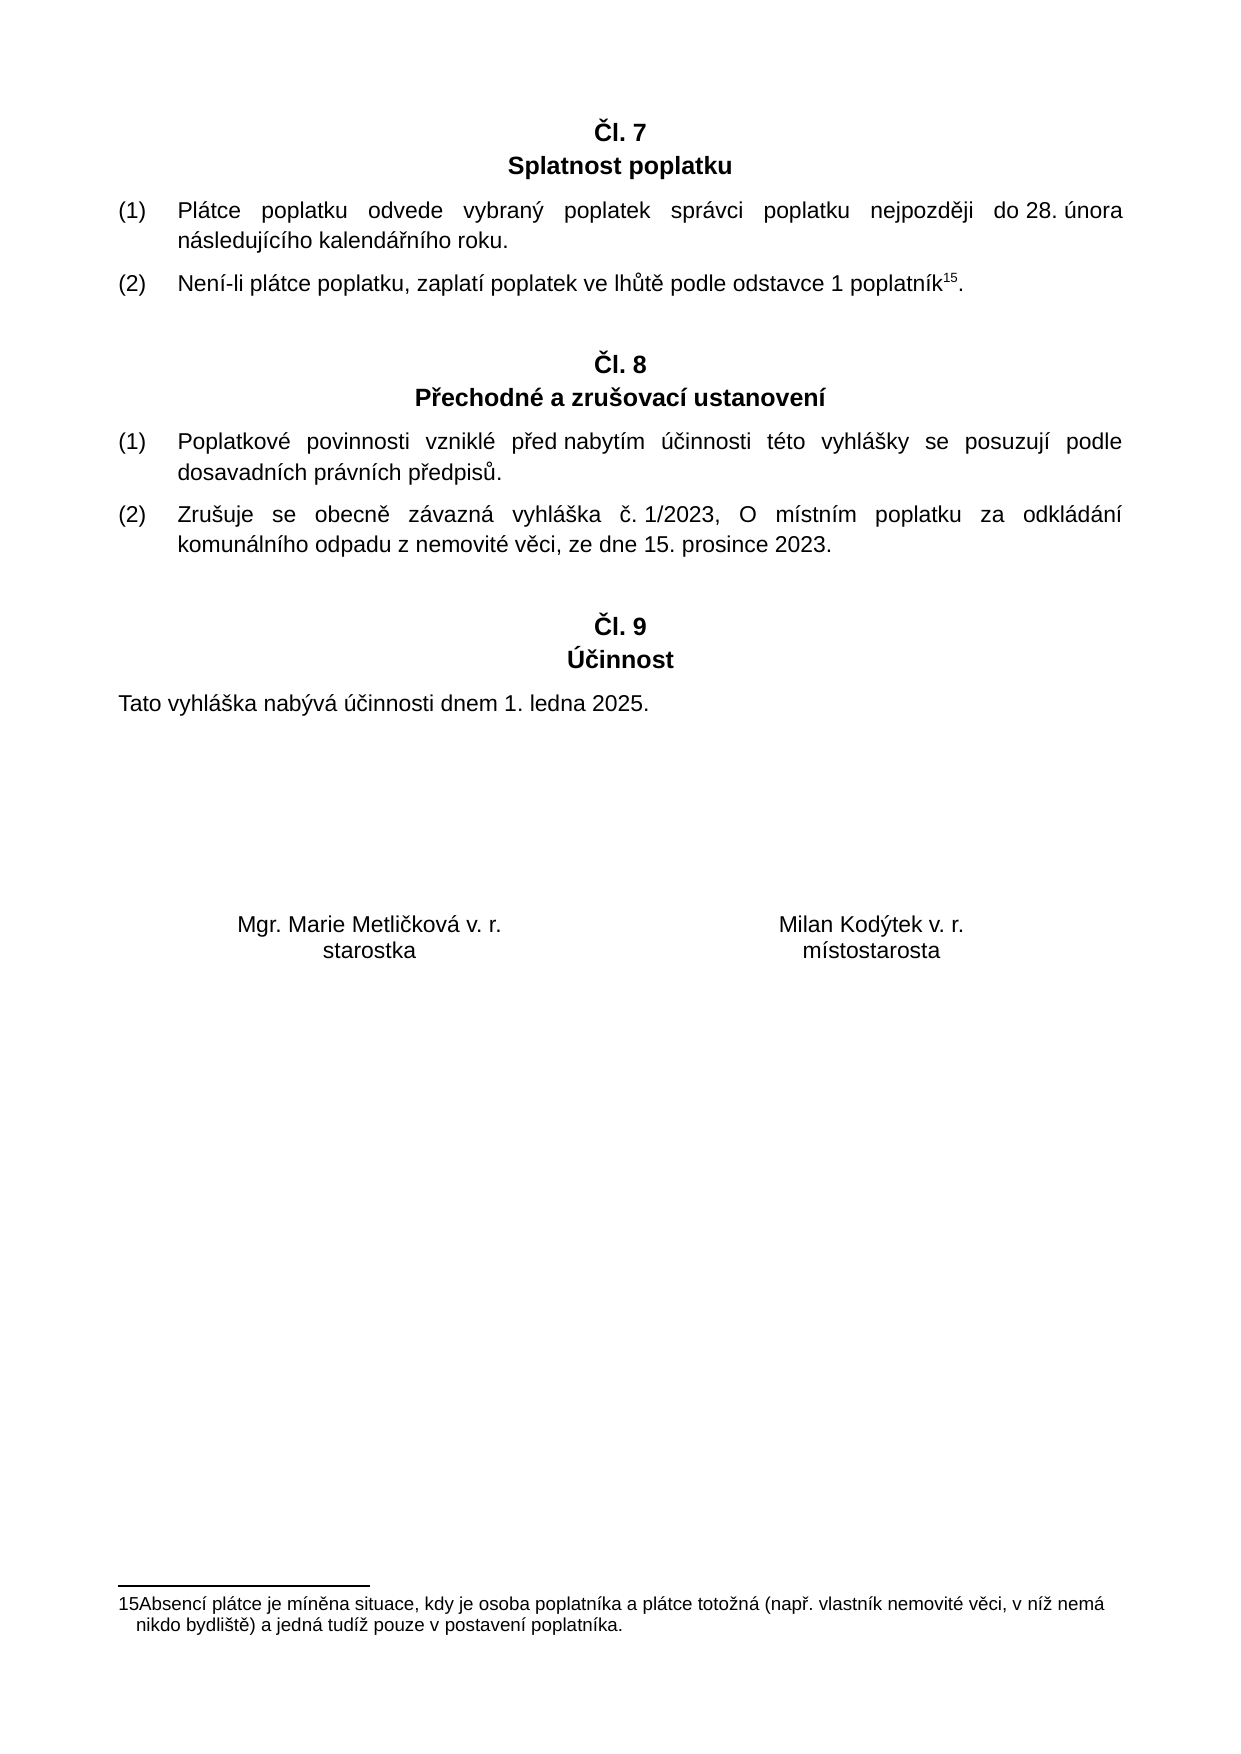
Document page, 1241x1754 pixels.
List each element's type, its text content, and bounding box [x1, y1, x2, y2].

table_cell [620, 969, 1122, 1087]
subtitle Čl. 8 Přechodné a zrušovací ustanovení [118, 350, 1122, 412]
subtitle Čl. 9 Účinnost [118, 612, 1122, 673]
table_cell [118, 969, 620, 1087]
subtitle Čl. 7 Splatnost poplatku [118, 118, 1122, 180]
list Není-li plátce poplatku, zaplatí poplatek ve lhůtě podle odstavce 1 poplatník. [118, 269, 1122, 296]
list Zrušuje se obecně závazná vyhláška č. 1/2023, O místním poplatku za odkládání komunálního odpadu z nemovité věci, ze dne 15. prosince 2023. [118, 501, 1122, 558]
table_header Mgr. Marie Metličková v. r. starostka [118, 851, 620, 969]
table_header Milan Kodýtek v. r. místostarosta [620, 851, 1122, 969]
list Poplatkové povinnosti vzniklé před nabytím účinnosti této vyhlášky se posuzují podle dosavadních právních předpisů. [118, 428, 1122, 485]
list Absencí plátce je míněna situace, kdy je osoba poplatníka a plátce totožná (např. vlastník nemovité věci, v níž nemá nikdo bydliště) a jedná tudíž pouze v postavení poplatníka. [118, 1592, 1122, 1635]
list Plátce poplatku odvede vybraný poplatek správci poplatku nejpozději do 28. února následujícího kalendářního roku. [118, 197, 1122, 253]
text Tato vyhláška nabývá účinnosti dnem 1. ledna 2025. [118, 690, 1122, 717]
